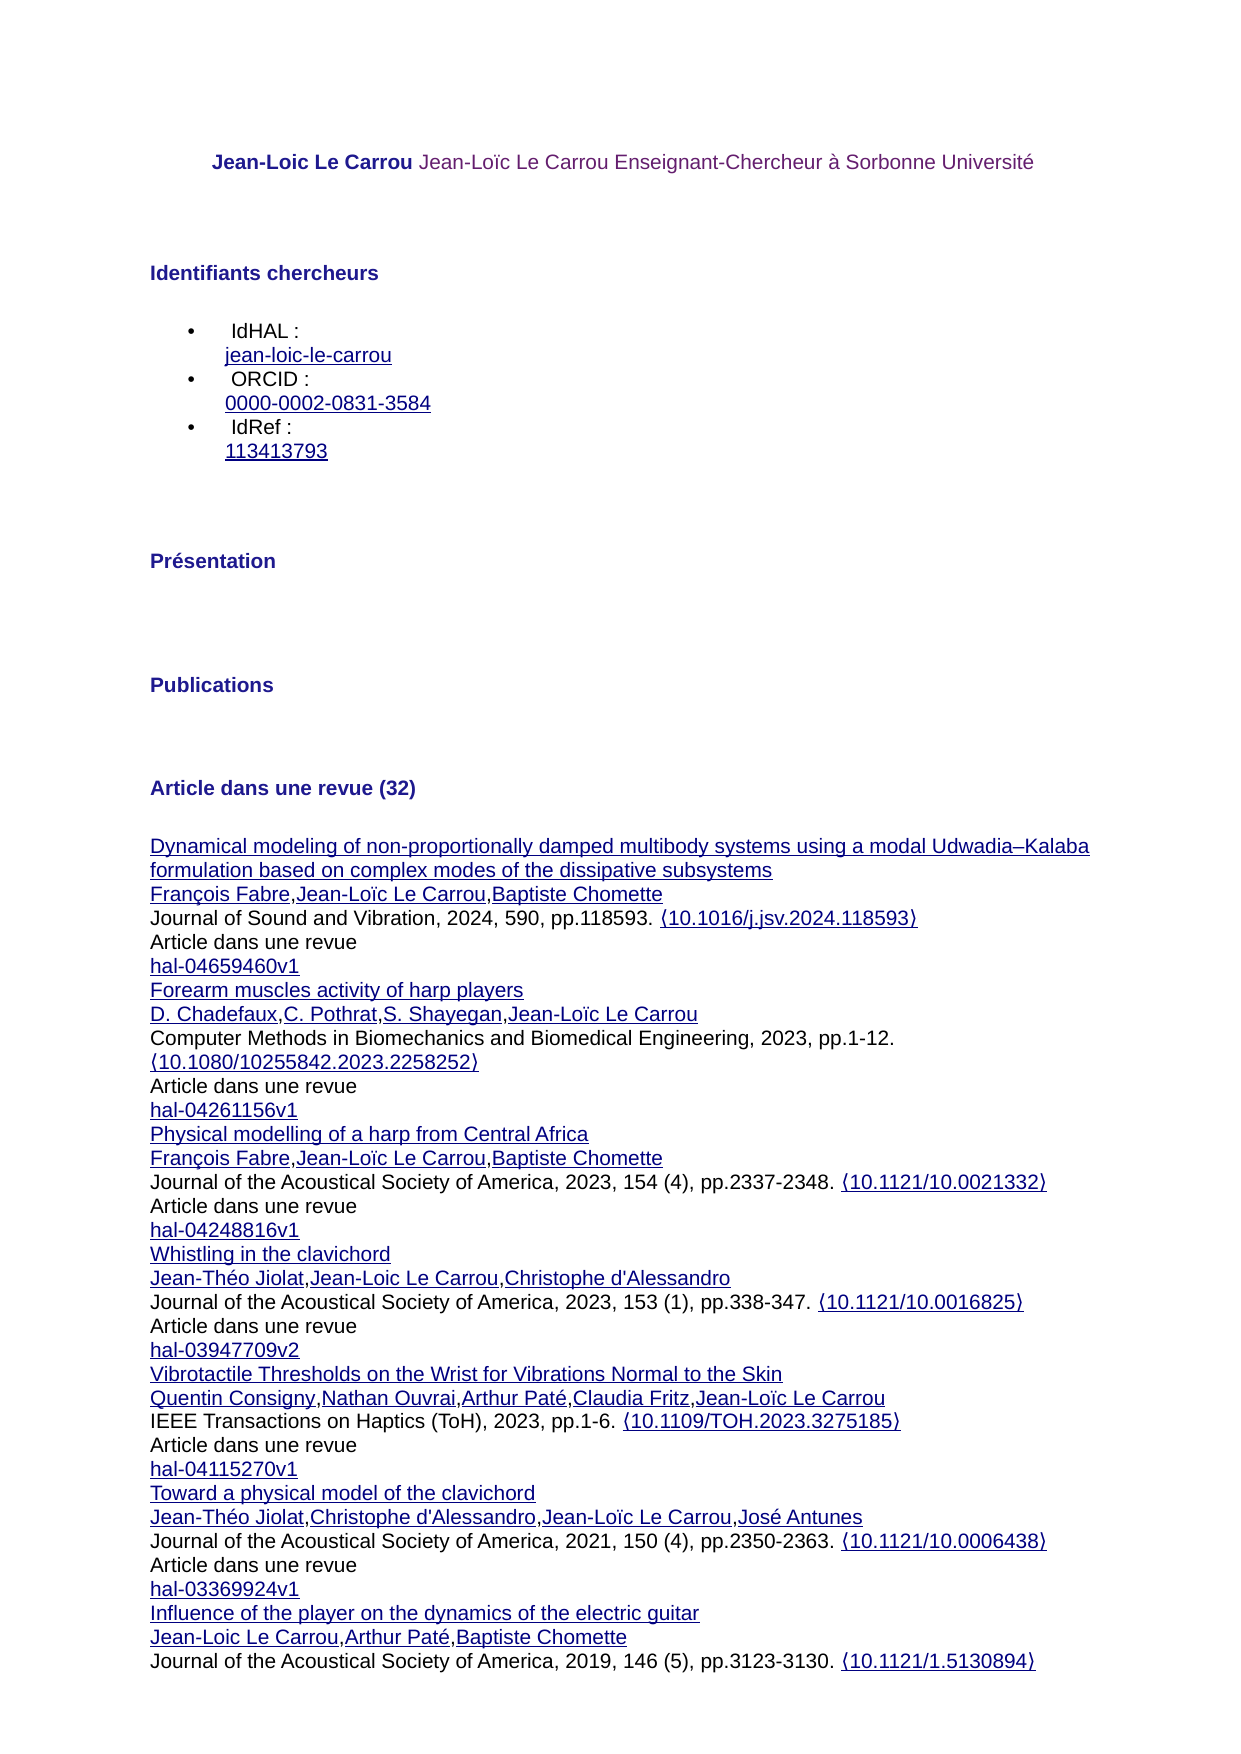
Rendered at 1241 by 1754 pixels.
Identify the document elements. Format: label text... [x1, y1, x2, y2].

subtitle Identifiants chercheurs [150, 260, 1090, 284]
table_header Dynamical modeling of non-proportionally damped multibody systems using a modal Udwadia–Kalaba [150, 834, 1090, 855]
table_cell Forearm muscles activity of harp players D. Chadefaux,C. Pothrat,S. Shayegan,Jean-Loïc Le Carrou Computer Methods in Biomechanics and Biomedical Engineering, 2023, pp.1-12. ⟨10.1080/10255842.2023.2258252⟩ Article dans une revue hal-04261156v1 [150, 978, 1090, 1122]
list IdHAL : [187, 319, 1090, 343]
list ORCID : [187, 367, 1090, 391]
table_cell Toward a physical model of the clavichord Jean-Théo Jiolat,Christophe d'Alessandro,Jean-Loïc Le Carrou,José Antunes Journal of the Acoustical Society of America, 2021, 150 (4), pp.2350-2363. ⟨10.1121/10.0006438⟩ Article dans une revue hal-03369924v1 [150, 1481, 1090, 1601]
table_cell Whistling in the clavichord Jean-Théo Jiolat,Jean-Loic Le Carrou,Christophe d'Alessandro Journal of the Acoustical Society of America, 2023, 153 (1), pp.338-347. ⟨10.1121/10.0016825⟩ Article dans une revue hal-03947709v2 [150, 1242, 1090, 1361]
table_header formulation based on complex modes of the dissipative subsystems François Fabre,Jean-Loïc Le Carrou,Baptiste Chomette Journal of Sound and Vibration, 2024, 590, pp.118593. ⟨10.1016/j.jsv.2024.118593⟩ Article dans une revue hal-04659460v1 [150, 856, 1090, 978]
list 0000-0002-0831-3584 [187, 391, 1090, 414]
table_cell Physical modelling of a harp from Central Africa François Fabre,Jean-Loïc Le Carrou,Baptiste Chomette Journal of the Acoustical Society of America, 2023, 154 (4), pp.2337-2348. ⟨10.1121/10.0021332⟩ Article dans une revue hal-04248816v1 [150, 1122, 1090, 1242]
table_cell Vibrotactile Thresholds on the Wrist for Vibrations Normal to the Skin Quentin Consigny,Nathan Ouvrai,Arthur Paté,Claudia Fritz,Jean-Loïc Le Carrou IEEE Transactions on Haptics (ToH), 2023, pp.1-6. ⟨10.1109/TOH.2023.3275185⟩ Article dans une revue hal-04115270v1 [150, 1361, 1090, 1481]
table_cell Influence of the player on the dynamics of the electric guitar Jean-Loic Le Carrou,Arthur Paté,Baptiste Chomette Journal of the Acoustical Society of America, 2019, 146 (5), pp.3123-3130. ⟨10.1121/1.5130894⟩ [150, 1601, 1090, 1673]
subtitle Article dans une revue (32) [150, 776, 1090, 800]
subtitle Jean-Loic Le Carrou Jean-Loïc Le Carrou Enseignant-Chercheur à Sorbonne Université [150, 150, 1090, 174]
subtitle Présentation [150, 549, 1090, 573]
list jean-loic-le-carrou [187, 343, 1090, 367]
list IdRef : [187, 414, 1090, 438]
subtitle Publications [150, 673, 1090, 697]
list 113413793 [187, 438, 1090, 462]
